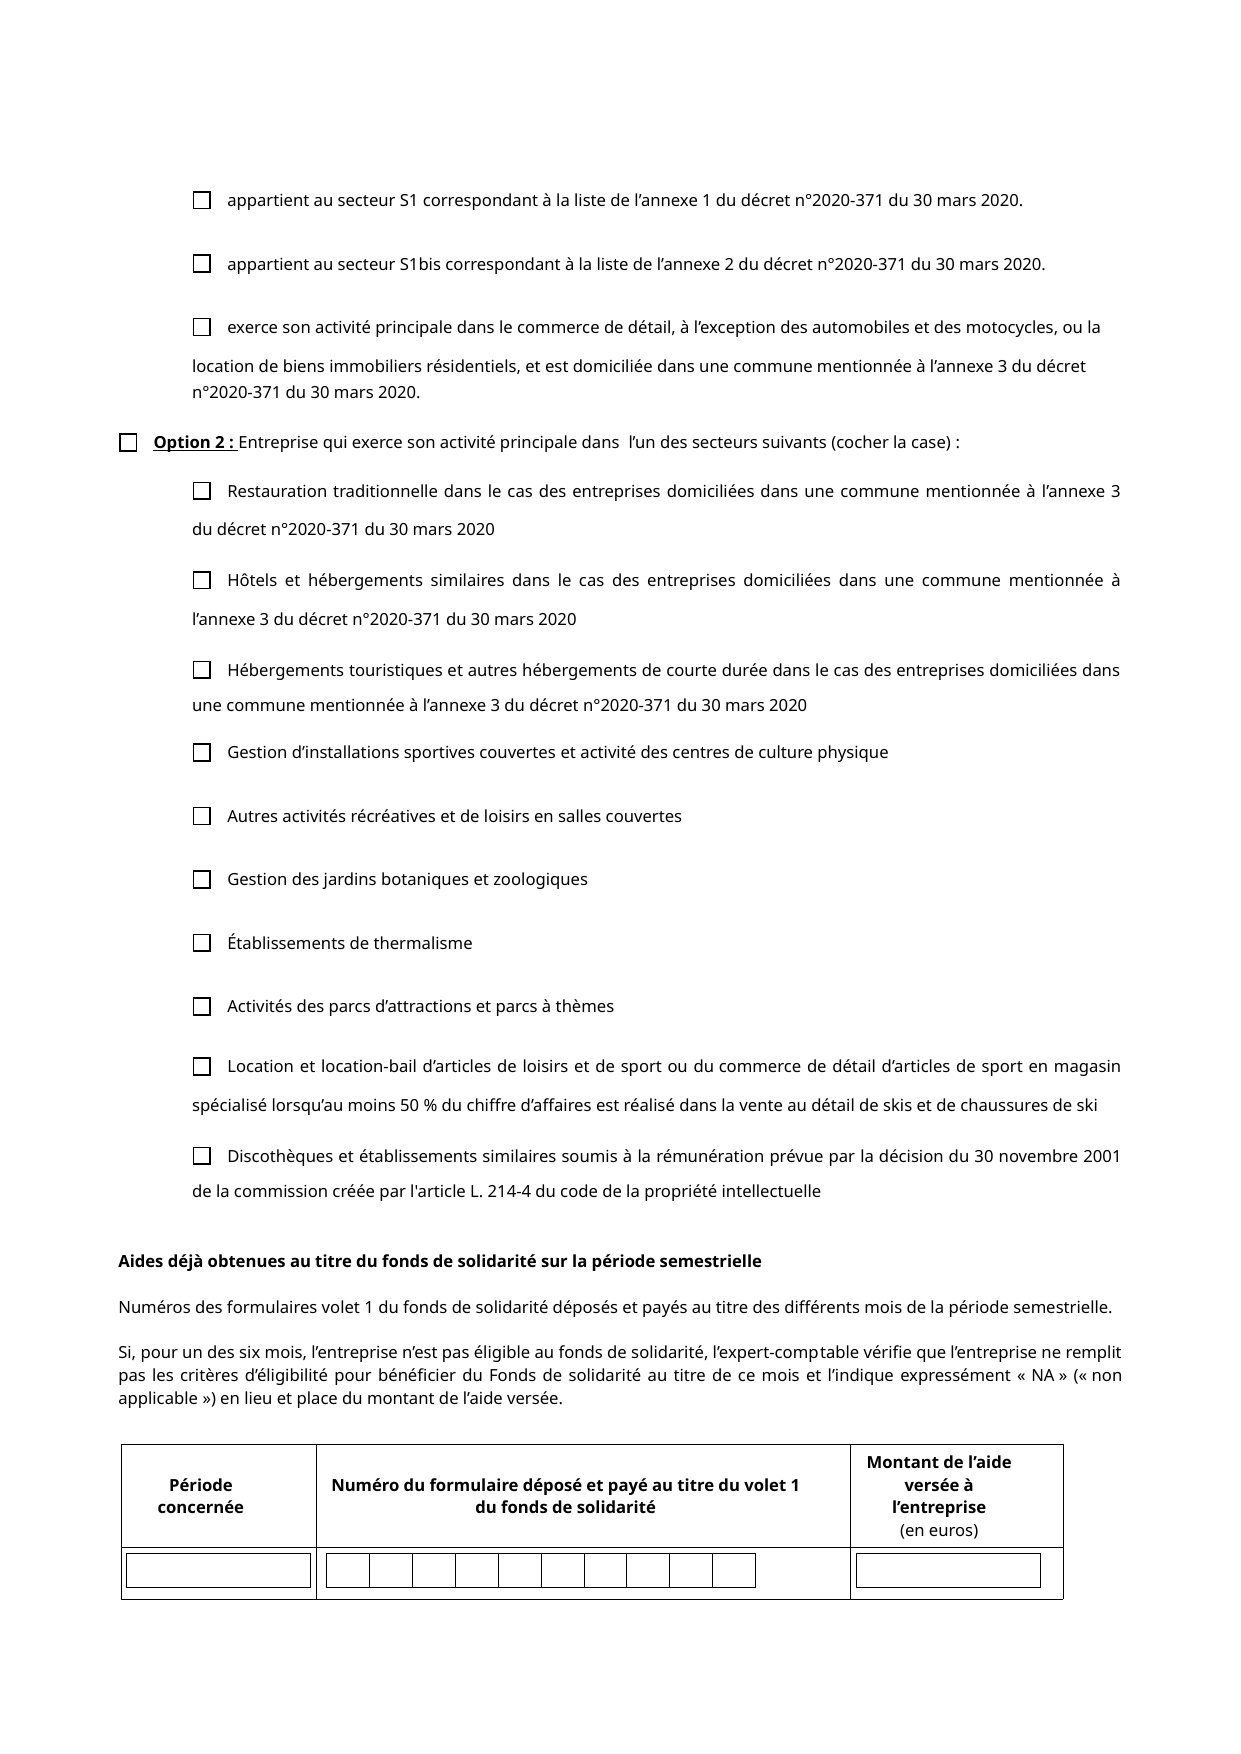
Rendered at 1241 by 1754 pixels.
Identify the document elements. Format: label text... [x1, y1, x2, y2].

table_cell [851, 1548, 1063, 1599]
text Aides déjà obtenues au titre du fonds de solidarité sur la période semestrielle [118, 1250, 1087, 1273]
text appartient au secteur S1bis correspondant à la liste de l’annexe 2 du décret n°2020-371 du 30 mars 2020. [227, 240, 1122, 287]
text Numéros des formulaires volet 1 du fonds de solidarité déposés et payés au titre des différents mois de la période semestrielle. [118, 1296, 1122, 1318]
table_header Montant de l’aide versée à l’entreprise (en euros) [851, 1445, 1063, 1547]
table_header Numéro du formulaire déposé et payé au titre du volet 1 du fonds de solidarité [317, 1445, 850, 1547]
table_cell [122, 1548, 316, 1599]
text appartient au secteur S1 correspondant à la liste de l’annexe 1 du décret n°2020-371 du 30 mars 2020. [227, 176, 1122, 224]
text Option 2 : Entreprise qui exerce son activité principale dans l’un des secteurs suivants (cocher la case) : [153, 419, 1087, 466]
text Hôtels et hébergements similaires dans le cas des entreprises domiciliées dans une commune mentionnée à l’annexe 3 du décret n°2020-371 du 30 mars 2020 [192, 556, 1122, 630]
text Établissements de thermalisme [227, 919, 1122, 967]
text Restauration traditionnelle dans le cas des entreprises domiciliées dans une commune mentionnée à l’annexe 3 du décret n°2020-371 du 30 mars 2020 [192, 467, 1122, 541]
text Gestion des jardins botaniques et zoologiques [227, 856, 1122, 903]
text Autres activités récréatives et de loisirs en salles couvertes [227, 792, 1122, 840]
text Si, pour un des six mois, l’entreprise n’est pas éligible au fonds de solidarité, l’expert-comptable vérifie que l’entreprise ne remplit pas les critères d’éligibilité pour bénéficier du Fonds de solidarité au titre de ce mois et l’indique expressément « NA » (« non applicable ») en lieu et place du montant de l’aide versée. [118, 1341, 1122, 1409]
text Hébergements touristiques et autres hébergements de courte durée dans le cas des entreprises domiciliées dans une commune mentionnée à l’annexe 3 du décret n°2020-371 du 30 mars 2020 [192, 646, 1122, 716]
text Location et location-bail d’articles de loisirs et de sport ou du commerce de détail d’articles de sport en magasin spécialisé lorsqu’au moins 50 % du chiffre d’affaires est réalisé dans la vente au détail de skis et de chaussures de ski [192, 1043, 1122, 1116]
text exerce son activité principale dans le commerce de détail, à l’exception des automobiles et des motocycles, ou la location de biens immobiliers résidentiels, et est domiciliée dans une commune mentionnée à l’annexe 3 du décret n°2020-371 du 30 mars 2020. [192, 303, 1122, 403]
text Gestion d’installations sportives couvertes et activité des centres de culture physique [227, 729, 1122, 776]
text Discothèques et établissements similaires soumis à la rémunération prévue par la décision du 30 novembre 2001 de la commission créée par l'article L. 214-4 du code de la propriété intellectuelle [192, 1132, 1122, 1202]
table_header Période concernée [122, 1445, 316, 1547]
text Activités des parcs d’attractions et parcs à thèmes [192, 982, 1122, 1030]
table_cell [317, 1548, 850, 1599]
